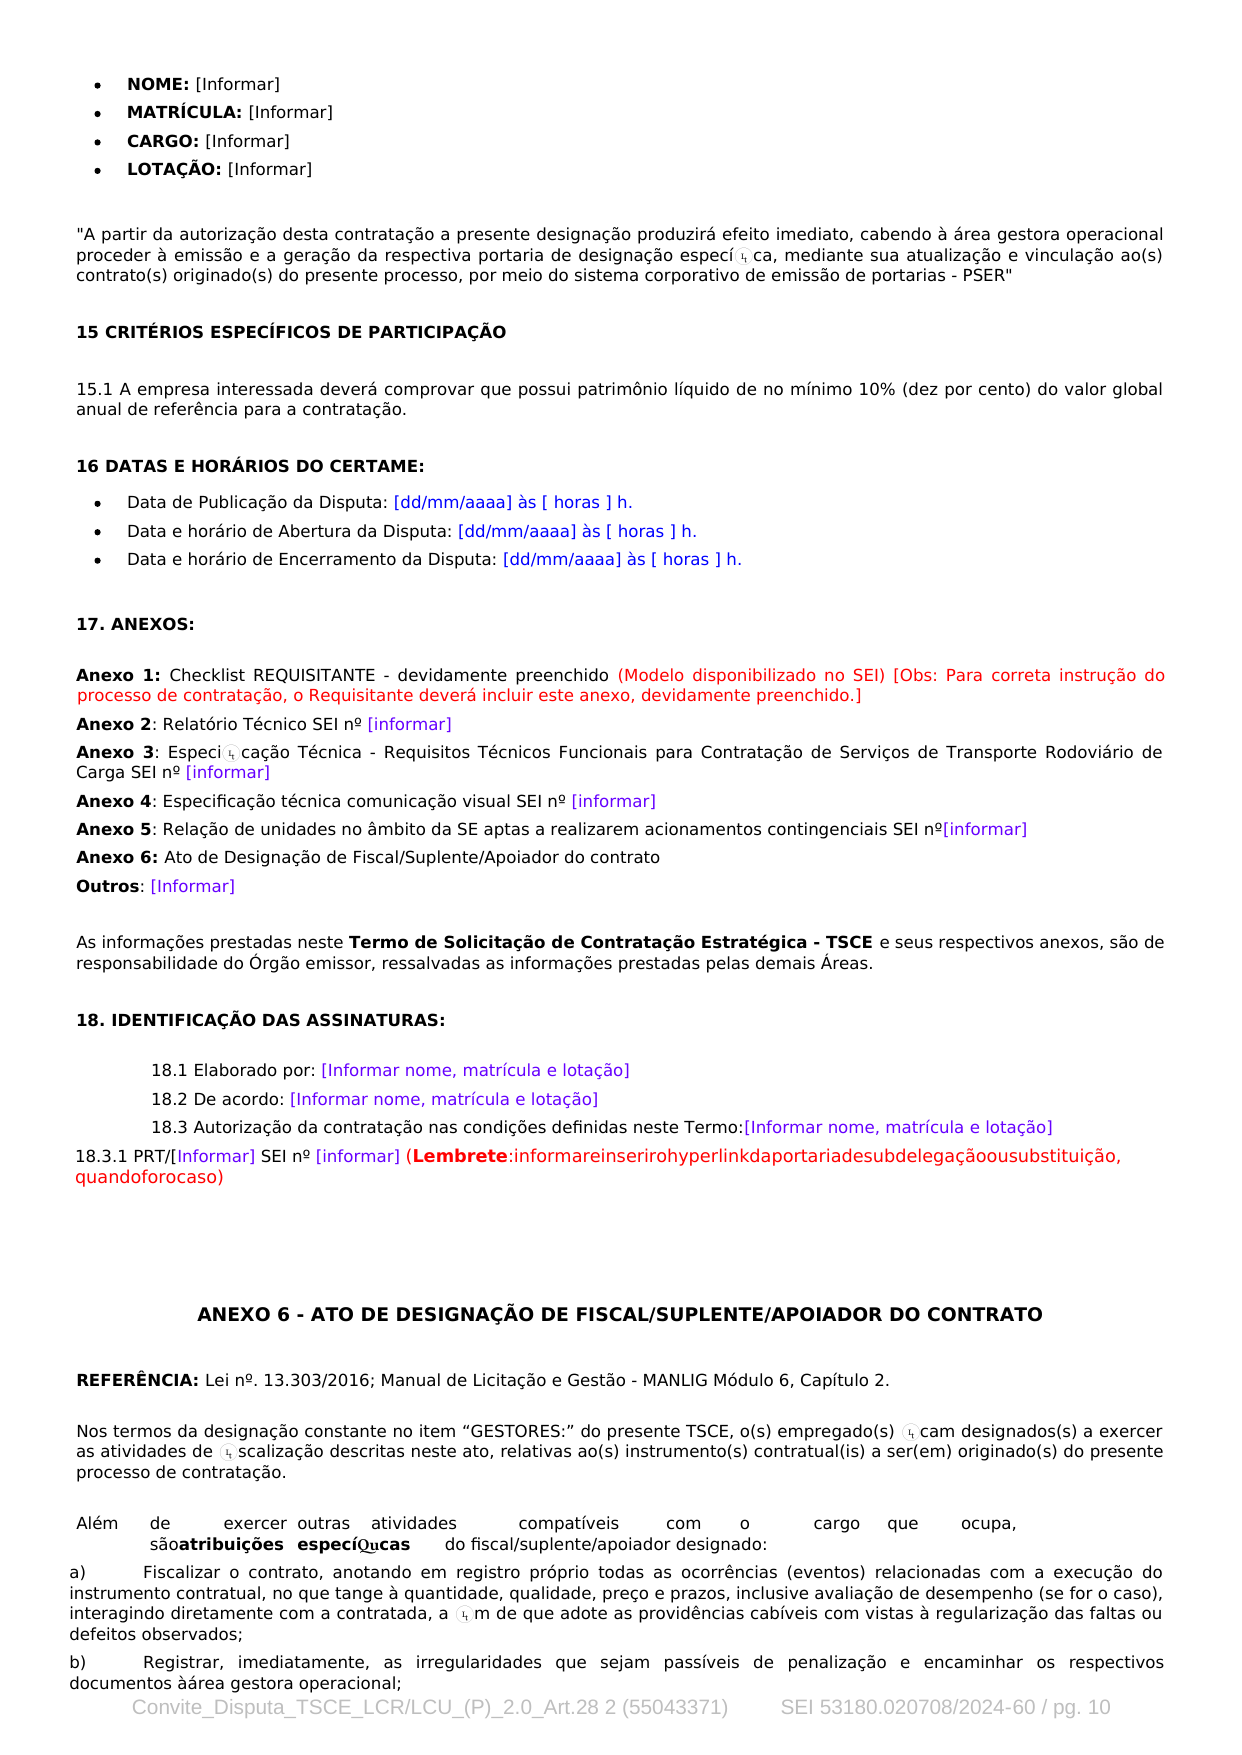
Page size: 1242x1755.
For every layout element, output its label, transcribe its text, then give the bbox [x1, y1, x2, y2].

text 18.3.1 PRT/[Informar] SEI nº [informar] (Lembrete:informareinserirohyperlinkdaportariadesubdelegaçãoousubstituição, quandoforocaso) [75, 1146, 1171, 1188]
text 15.1 A empresa interessada deverá comprovar que possui patrimônio líquido de no mínimo 10% (dez por cento) do valor global anual de referência para a contratação. [76, 379, 1165, 419]
text Anexo 6: Ato de Designação de Fiscal/Suplente/Apoiador do contrato [76, 848, 1165, 868]
list Fiscalizar o contrato, anotando em registro próprio todas as ocorrências (eventos) relacionadas com a execução do instrumento contratual, no que tange à quantidade, qualidade, preço e prazos, inclusive avaliação de desempenho (se for o caso), interagindo diretamente com a contratada, a m de que adote as providências cabíveis com vistas à regularização das faltas ou defeitos observados; [69, 1563, 1165, 1644]
text MATRÍCULA: [Informar] [95, 103, 1171, 123]
list IDENTIFICAÇÃO DAS ASSINATURAS: [76, 1010, 1171, 1030]
text Data e horário de Abertura da Disputa: [dd/mm/aaaa] às [ horas ] h. [95, 521, 1165, 541]
text Nos termos da designação constante no item “GESTORES:” do presente TSCE, o(s) empregado(s) cam designados(s) a exercer as atividades de scalização descritas neste ato, relativas ao(s) instrumento(s) contratual(is) a ser(em) originado(s) do presente processo de contratação. [76, 1422, 1165, 1482]
text Anexo 5: Relação de unidades no âmbito da SE aptas a realizarem acionamentos contingenciais SEI nº[informar] [76, 820, 1165, 839]
text As informações prestadas neste Termo de Solicitação de Contratação Estratégica - TSCE e seus respectivos anexos, são de responsabilidade do Órgão emissor, ressalvadas as informações prestadas pelas demais Áreas. [76, 933, 1165, 973]
list De acordo: [Informar nome, matrícula e lotação] [151, 1089, 1171, 1109]
text Anexo 1: Checklist REQUISITANTE - devidamente preenchido (Modelo disponibilizado no SEI) [Obs: Para correta instrução do processo de contratação, o Requisitante deverá incluir este anexo, devidamente preenchido.] [76, 666, 1166, 706]
list DATAS E HORÁRIOS DO CERTAME: [76, 457, 1171, 476]
text Data e horário de Encerramento da Disputa: [dd/mm/aaaa] às [ horas ] h. [95, 550, 1165, 569]
text Anexo 3: Especicação Técnica - Requisitos Técnicos Funcionais para Contratação de Serviços de Transporte Rodoviário de Carga SEI nº [informar] [76, 743, 1165, 783]
text Além de exercer outras atividades compatíveis com o cargo que ocupa, sãoatribuições especícas do fiscal/suplente/apoiador designado: [76, 1514, 1165, 1554]
list Autorização da contratação nas condições definidas neste Termo:[Informar nome, matrícula e lotação] [151, 1118, 1171, 1137]
text Anexo 4: Especificação técnica comunicação visual SEI nº [informar] [76, 792, 1165, 811]
text 17. ANEXOS: [76, 615, 1171, 634]
text CARGO: [Informar] [95, 131, 1165, 151]
text "A partir da autorização desta contratação a presente designação produzirá efeito imediato, cabendo à área gestora operacional proceder à emissão e a geração da respectiva portaria de designação especíca, mediante sua atualização e vinculação ao(s) contrato(s) originado(s) do presente processo, por meio do sistema corporativo de emissão de portarias - PSER" [76, 225, 1165, 286]
list Elaborado por: [Informar nome, matrícula e lotação] [151, 1061, 1171, 1081]
text REFERÊNCIA: Lei nº. 13.303/2016; Manual de Licitação e Gestão - MANLIG Módulo 6, Capítulo 2. [76, 1371, 1165, 1390]
text NOME: [Informar] [95, 75, 1165, 94]
list CRITÉRIOS ESPECÍFICOS DE PARTICIPAÇÃO [76, 323, 1171, 342]
list Registrar, imediatamente, as irregularidades que sejam passíveis de penalização e encaminhar os respectivos documentos àárea gestora operacional; [69, 1653, 1165, 1693]
text Outros: [Informar] [76, 876, 1171, 896]
text Data de Publicação da Disputa: [dd/mm/aaaa] às [ horas ] h. [95, 493, 1165, 513]
text Anexo 2: Relatório Técnico SEI nº [informar] [76, 714, 1165, 734]
text LOTAÇÃO: [Informar] [95, 160, 1165, 179]
subtitle ANEXO 6 - ATO DE DESIGNAÇÃO DE FISCAL/SUPLENTE/APOIADOR DO CONTRATO [70, 1304, 1171, 1326]
